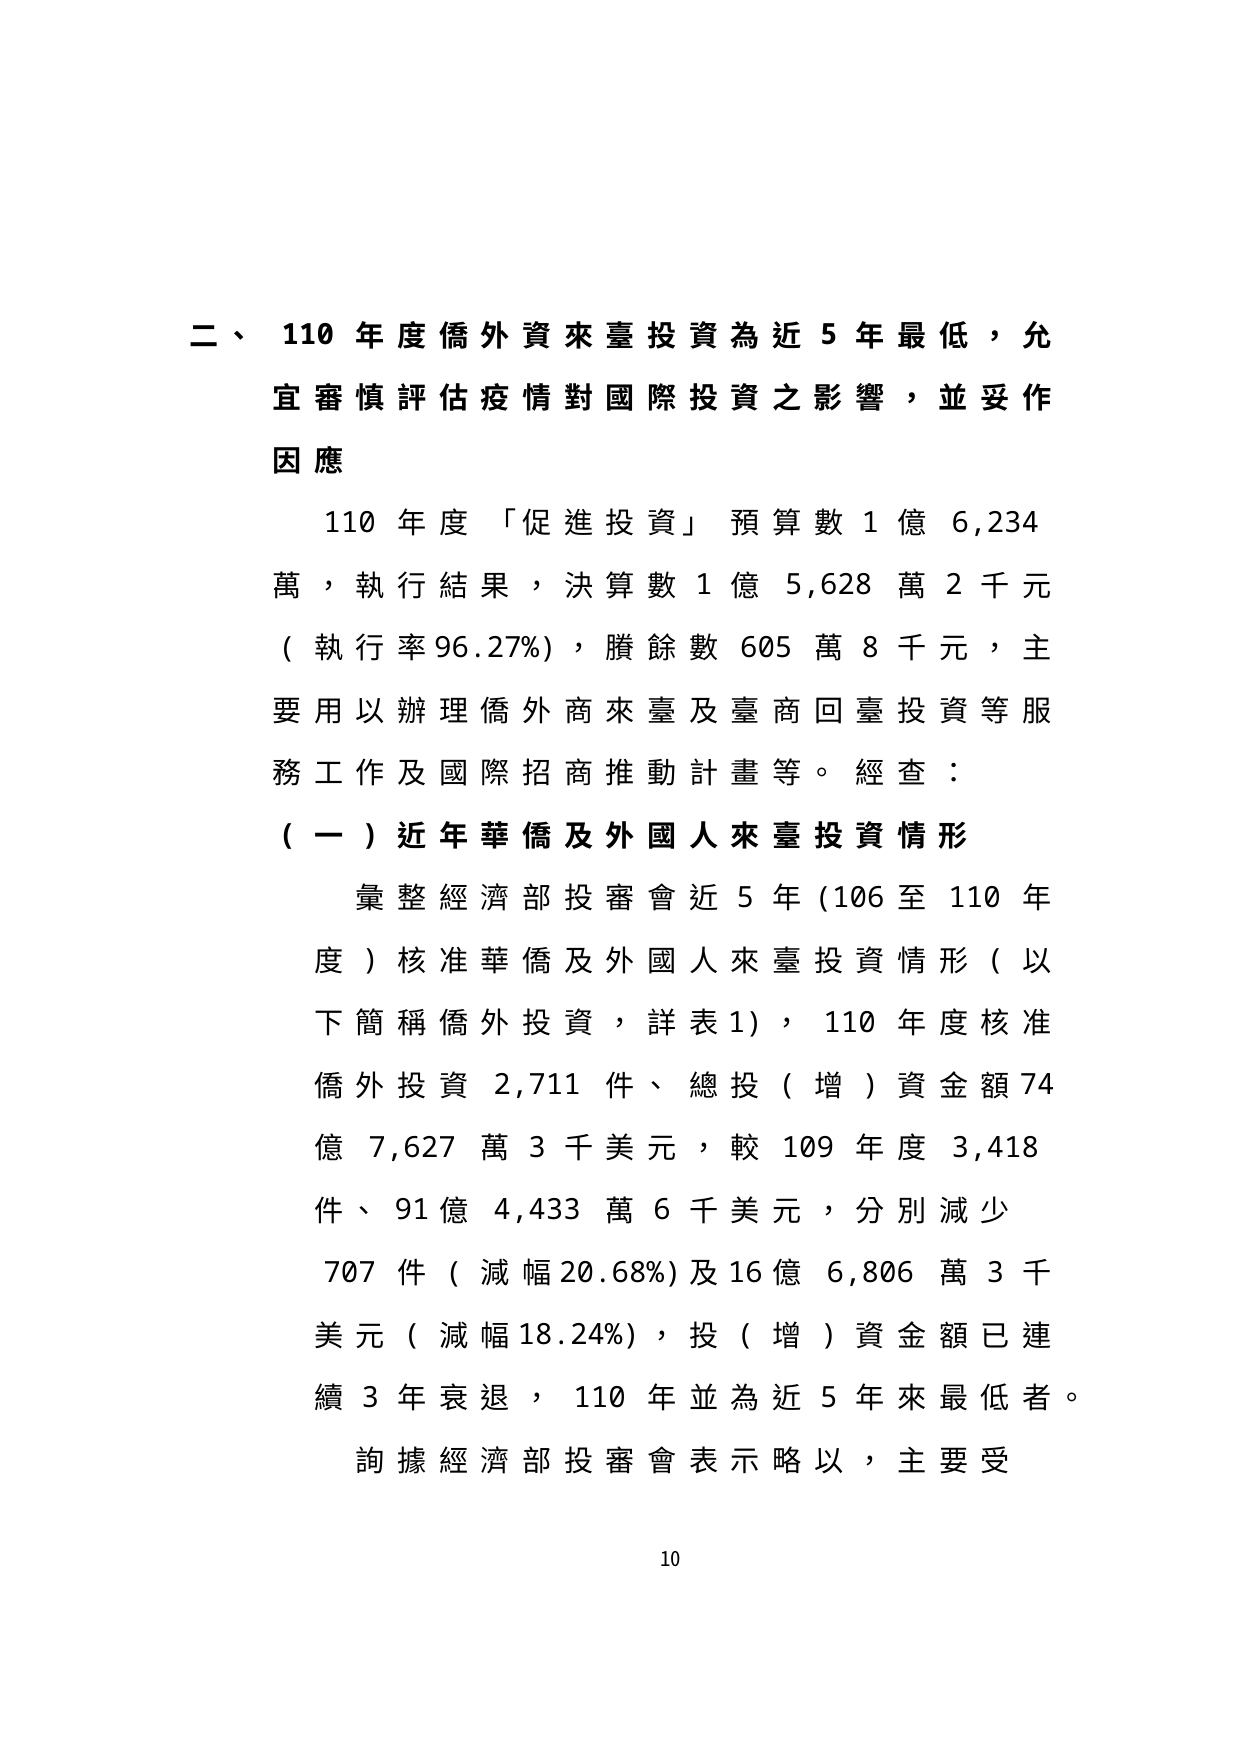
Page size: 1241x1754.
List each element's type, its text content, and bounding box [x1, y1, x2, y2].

text 110年度「促進投資」預算數1億6,234萬，執行結果，決算數1億5,628萬2千元(執行率96.27%)，賸餘數605萬8千元，主要用以辦理僑外商來臺及臺商回臺投資等服務工作及國際招商推動計畫等。經查： [242, 479, 1058, 792]
text (一)近年華僑及外國人來臺投資情形 [242, 792, 1058, 854]
text 詢據經濟部投審會表示略以，主要受 [271, 1417, 1058, 1479]
text 二、110年度僑外資來臺投資為近5年最低，允宜審慎評估疫情對國際投資之影響，並妥作因應 [183, 292, 1058, 479]
text 彙整經濟部投審會近5年(106至110年度)核准華僑及外國人來臺投資情形(以下簡稱僑外投資，詳表1)，110年度核准僑外投資2,711件、總投(增)資金額74億7,627萬3千美元，較109年度3,418件、91億4,433萬6千美元，分別減少707件(減幅20.68%)及16億6,806萬3千美元(減幅18.24%)，投(增)資金額已連續3年衰退，110年並為近5年來最低者。 [271, 854, 1058, 1417]
